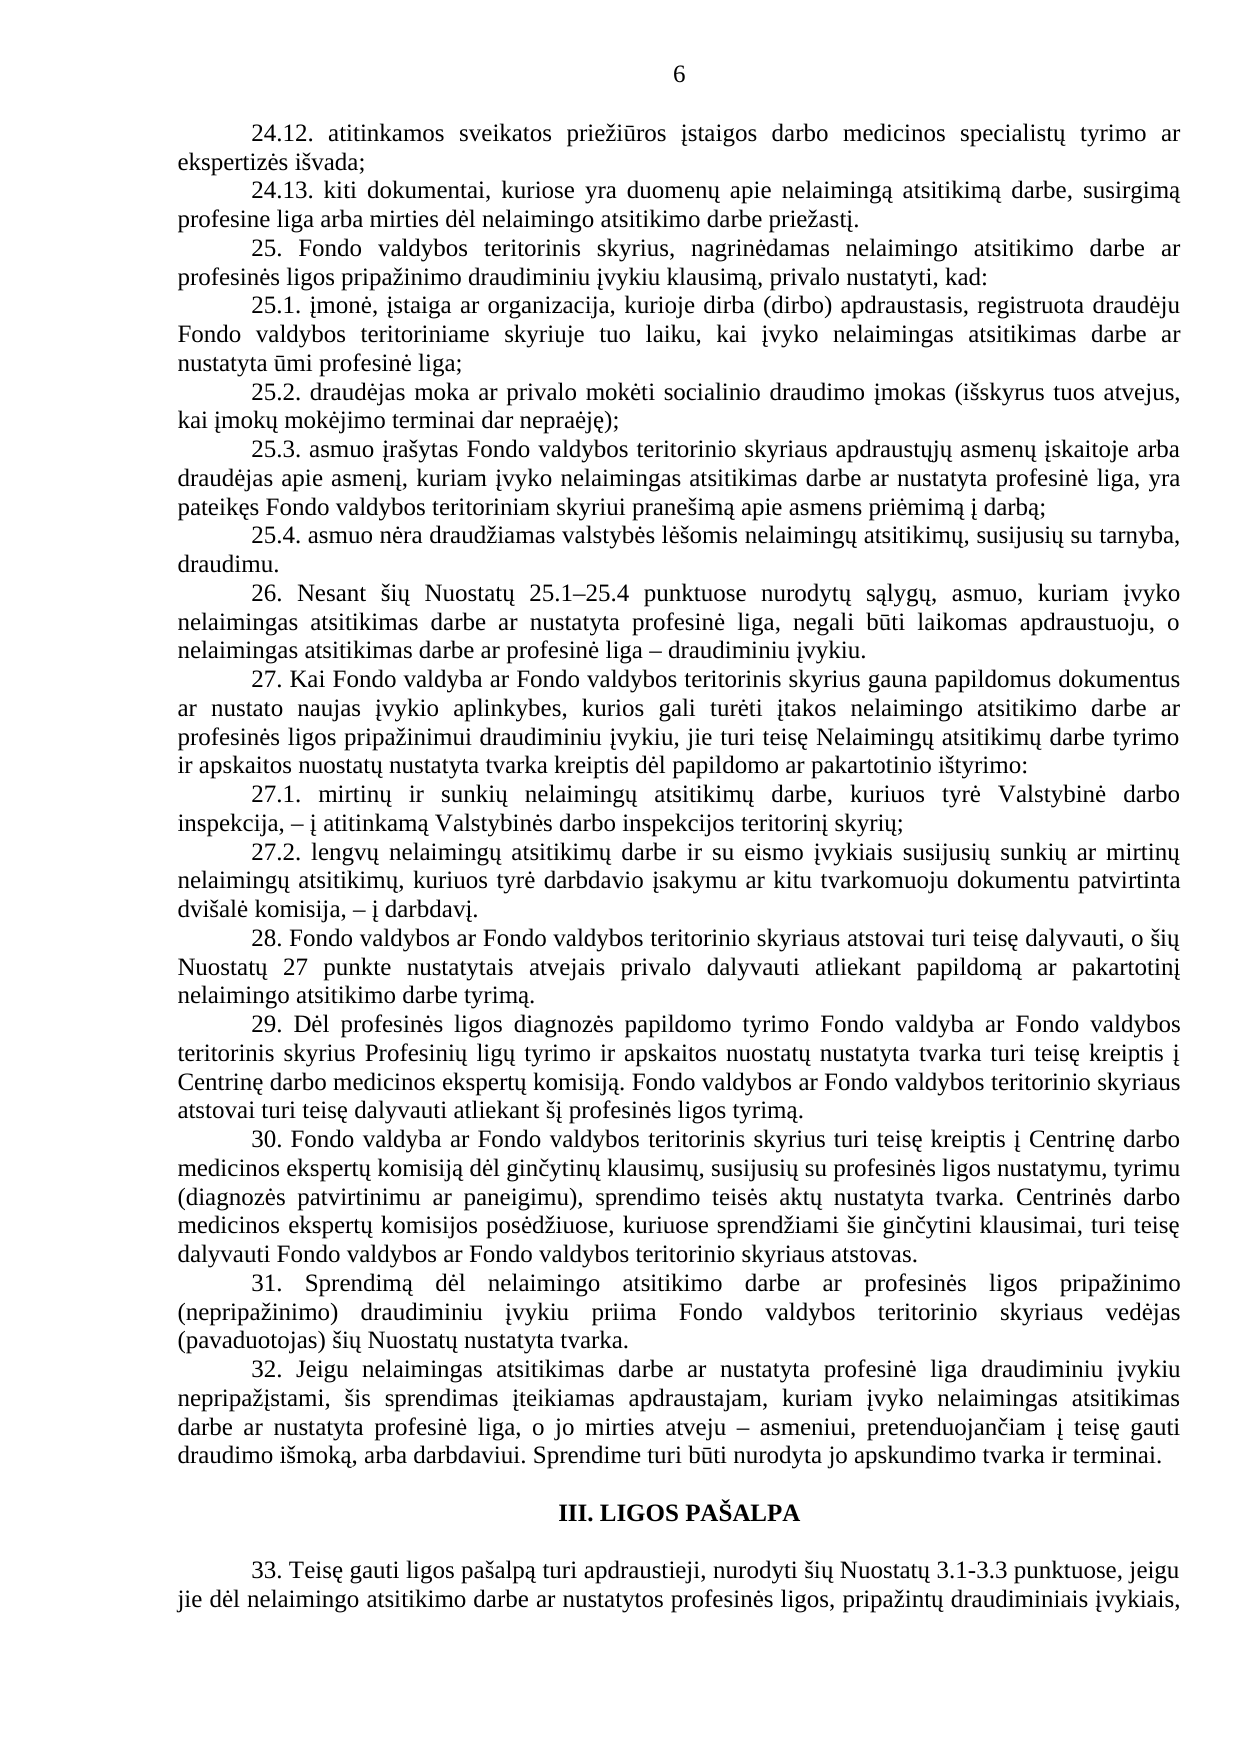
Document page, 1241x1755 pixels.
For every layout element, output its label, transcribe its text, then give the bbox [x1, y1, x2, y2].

text 25.1. įmonė, įstaiga ar organizacija, kurioje dirba (dirbo) apdraustasis, registruota draudėju Fondo valdybos teritoriniame skyriuje tuo laiku, kai įvyko nelaimingas atsitikimas darbe ar nustatyta ūmi profesinė liga; [177, 291, 1181, 377]
text 26. Nesant šių Nuostatų 25.1–25.4 punktuose nurodytų sąlygų, asmuo, kuriam įvyko nelaimingas atsitikimas darbe ar nustatyta profesinė liga, negali būti laikomas apdraustuoju, o nelaimingas atsitikimas darbe ar profesinė liga – draudiminiu įvykiu. [177, 578, 1181, 664]
text 30. Fondo valdyba ar Fondo valdybos teritorinis skyrius turi teisę kreiptis į Centrinę darbo medicinos ekspertų komisiją dėl ginčytinų klausimų, susijusių su profesinės ligos nustatymu, tyrimu (diagnozės patvirtinimu ar paneigimu), sprendimo teisės aktų nustatyta tvarka. Centrinės darbo medicinos ekspertų komisijos posėdžiuose, kuriuose sprendžiami šie ginčytini klausimai, turi teisę dalyvauti Fondo valdybos ar Fondo valdybos teritorinio skyriaus atstovas. [177, 1124, 1181, 1268]
text 28. Fondo valdybos ar Fondo valdybos teritorinio skyriaus atstovai turi teisę dalyvauti, o šių Nuostatų 27 punkte nustatytais atvejais privalo dalyvauti atliekant papildomą ar pakartotinį nelaimingo atsitikimo darbe tyrimą. [177, 923, 1181, 1009]
text 31. Sprendimą dėl nelaimingo atsitikimo darbe ar profesinės ligos pripažinimo (nepripažinimo) draudiminiu įvykiu priima Fondo valdybos teritorinio skyriaus vedėjas (pavaduotojas) šių Nuostatų nustatyta tvarka. [177, 1268, 1181, 1354]
text 27.2. lengvų nelaimingų atsitikimų darbe ir su eismo įvykiais susijusių sunkių ar mirtinų nelaimingų atsitikimų, kuriuos tyrė darbdavio įsakymu ar kitu tvarkomuoju dokumentu patvirtinta dvišalė komisija, – į darbdavį. [177, 837, 1181, 923]
text 27.1. mirtinų ir sunkių nelaimingų atsitikimų darbe, kuriuos tyrė Valstybinė darbo inspekcija, – į atitinkamą Valstybinės darbo inspekcijos teritorinį skyrių; [177, 779, 1181, 837]
text 25.2. draudėjas moka ar privalo mokėti socialinio draudimo įmokas (išskyrus tuos atvejus, kai įmokų mokėjimo terminai dar nepraėję); [177, 377, 1181, 434]
text 25. Fondo valdybos teritorinis skyrius, nagrinėdamas nelaimingo atsitikimo darbe ar profesinės ligos pripažinimo draudiminiu įvykiu klausimą, privalo nustatyti, kad: [177, 233, 1181, 291]
text 33. Teisę gauti ligos pašalpą turi apdraustieji, nurodyti šių Nuostatų 3.1-3.3 punktuose, jeigu jie dėl nelaimingo atsitikimo darbe ar nustatytos profesinės ligos, pripažintų draudiminiais įvykiais, [177, 1556, 1181, 1613]
text 25.3. asmuo įrašytas Fondo valdybos teritorinio skyriaus apdraustųjų asmenų įskaitoje arba draudėjas apie asmenį, kuriam įvyko nelaimingas atsitikimas darbe ar nustatyta profesinė liga, yra pateikęs Fondo valdybos teritoriniam skyriui pranešimą apie asmens priėmimą į darbą; [177, 434, 1181, 521]
text 24.13. kiti dokumentai, kuriose yra duomenų apie nelaimingą atsitikimą darbe, susirgimą profesine liga arba mirties dėl nelaimingo atsitikimo darbe priežastį. [177, 176, 1181, 233]
text 25.4. asmuo nėra draudžiamas valstybės lėšomis nelaimingų atsitikimų, susijusių su tarnyba, draudimu. [177, 521, 1181, 578]
text 24.12. atitinkamos sveikatos priežiūros įstaigos darbo medicinos specialistų tyrimo ar ekspertizės išvada; [177, 118, 1181, 176]
text 32. Jeigu nelaimingas atsitikimas darbe ar nustatyta profesinė liga draudiminiu įvykiu nepripažįstami, šis sprendimas įteikiamas apdraustajam, kuriam įvyko nelaimingas atsitikimas darbe ar nustatyta profesinė liga, o jo mirties atveju – asmeniui, pretenduojančiam į teisę gauti draudimo išmoką, arba darbdaviui. Sprendime turi būti nurodyta jo apskundimo tvarka ir terminai. [177, 1354, 1181, 1469]
text 27. Kai Fondo valdyba ar Fondo valdybos teritorinis skyrius gauna papildomus dokumentus ar nustato naujas įvykio aplinkybes, kurios gali turėti įtakos nelaimingo atsitikimo darbe ar profesinės ligos pripažinimui draudiminiu įvykiu, jie turi teisę Nelaimingų atsitikimų darbe tyrimo ir apskaitos nuostatų nustatyta tvarka kreiptis dėl papildomo ar pakartotinio ištyrimo: [177, 664, 1181, 779]
text 29. Dėl profesinės ligos diagnozės papildomo tyrimo Fondo valdyba ar Fondo valdybos teritorinis skyrius Profesinių ligų tyrimo ir apskaitos nuostatų nustatyta tvarka turi teisę kreiptis į Centrinę darbo medicinos ekspertų komisiją. Fondo valdybos ar Fondo valdybos teritorinio skyriaus atstovai turi teisę dalyvauti atliekant šį profesinės ligos tyrimą. [177, 1009, 1181, 1124]
text III. LIGOS PAŠALPA [177, 1498, 1181, 1527]
